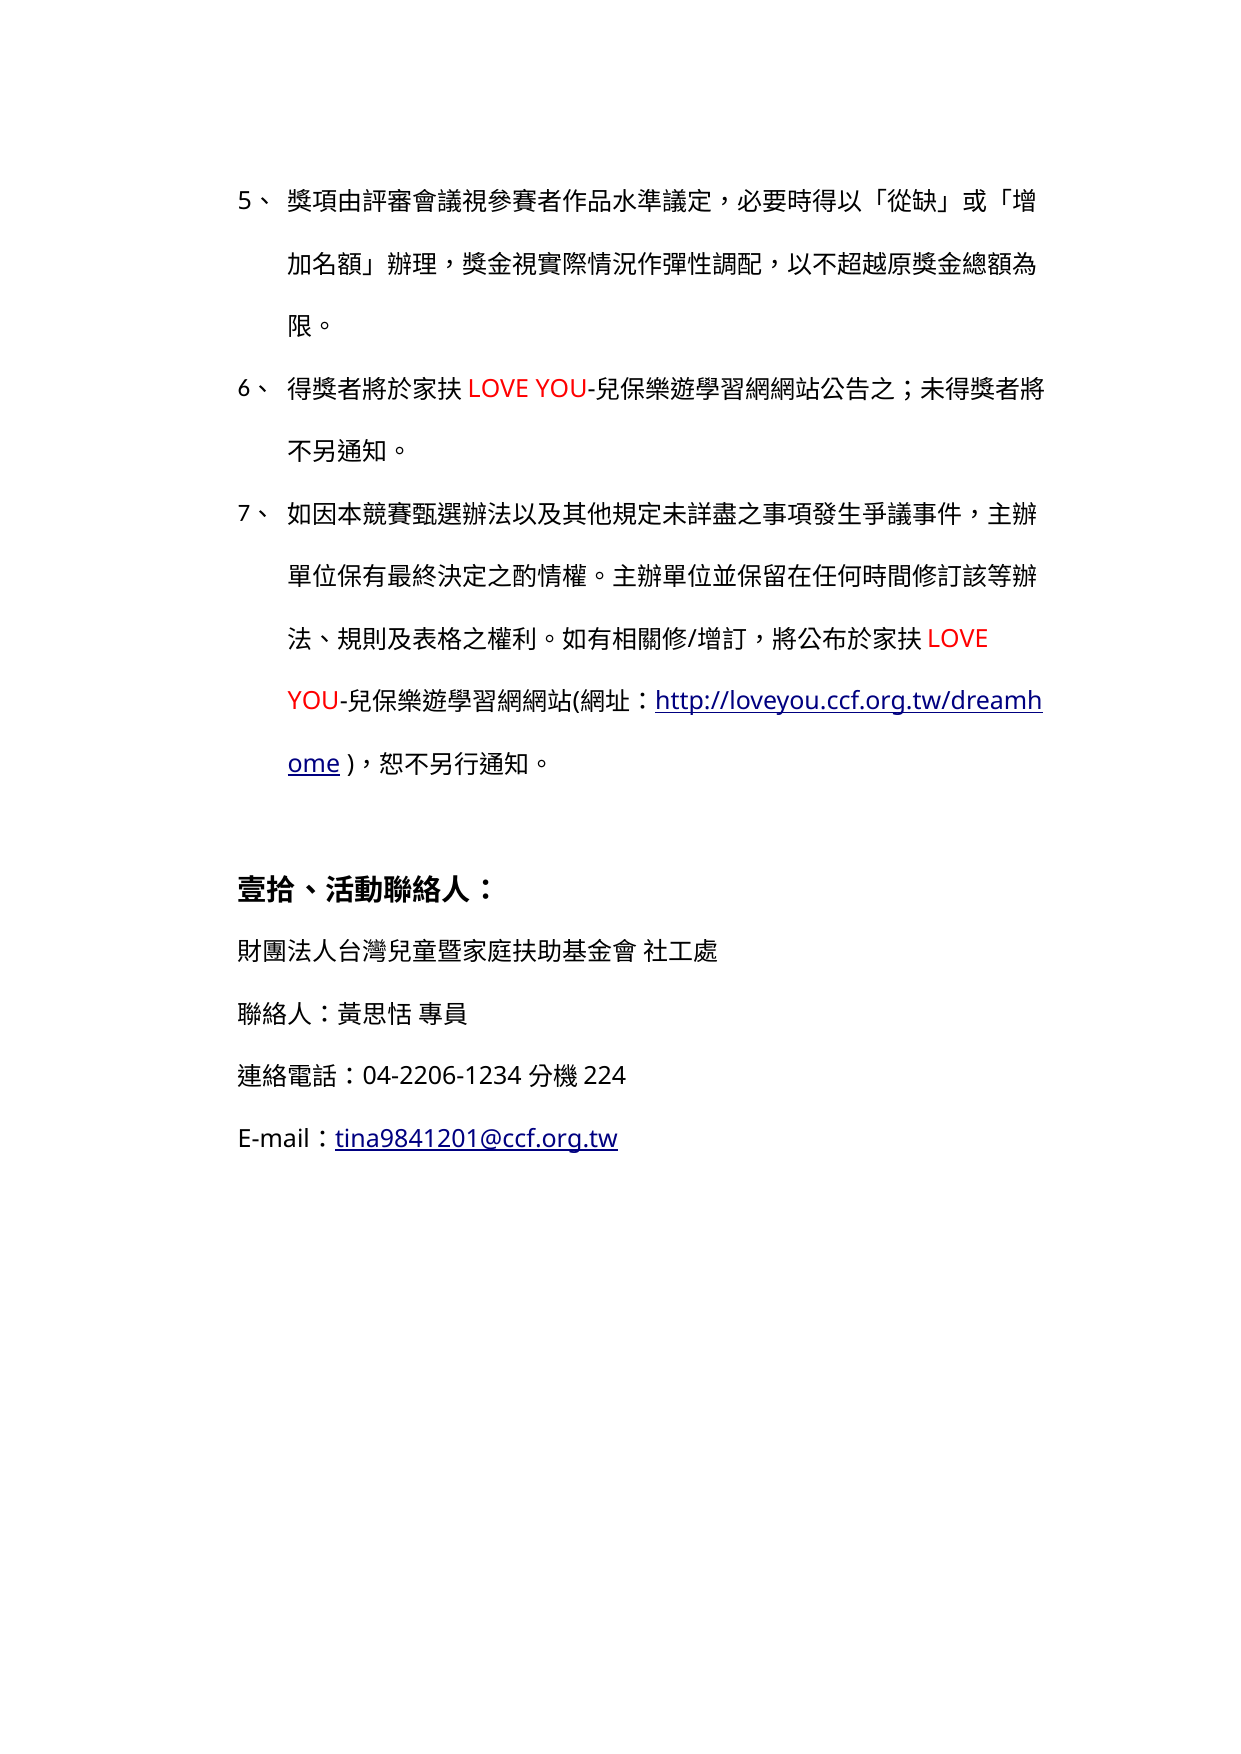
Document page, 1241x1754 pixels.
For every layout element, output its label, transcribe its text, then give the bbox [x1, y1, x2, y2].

text E-mail：tina9841201@ccf.org.tw [237, 1096, 1053, 1158]
list 獎項由評審會議視參賽者作品水準議定，必要時得以「從缺」或「增加名額」辦理，獎金視實際情況作彈性調配，以不超越原獎金總額為限。 [237, 158, 1053, 346]
list 得獎者將於家扶LOVE YOU-兒保樂遊學習網網站公告之；未得獎者將不另通知。 [237, 346, 1053, 471]
text 聯絡人：黃思恬 專員 [237, 971, 1053, 1033]
text 連絡電話：04-2206-1234 分機224 [237, 1033, 1053, 1096]
list 活動聯絡人： [237, 846, 1053, 908]
list 如因本競賽甄選辦法以及其他規定未詳盡之事項發生爭議事件，主辦單位保有最終決定之酌情權。主辦單位並保留在任何時間修訂該等辦法、規則及表格之權利。如有相關修/增訂，將公布於家扶LOVE YOU-兒保樂遊學習網網站(網址：http://loveyou.ccf.org.tw/dreamhome )，恕不另行通知。 [237, 471, 1053, 783]
text 財團法人台灣兒童暨家庭扶助基金會 社工處 [237, 908, 1053, 971]
